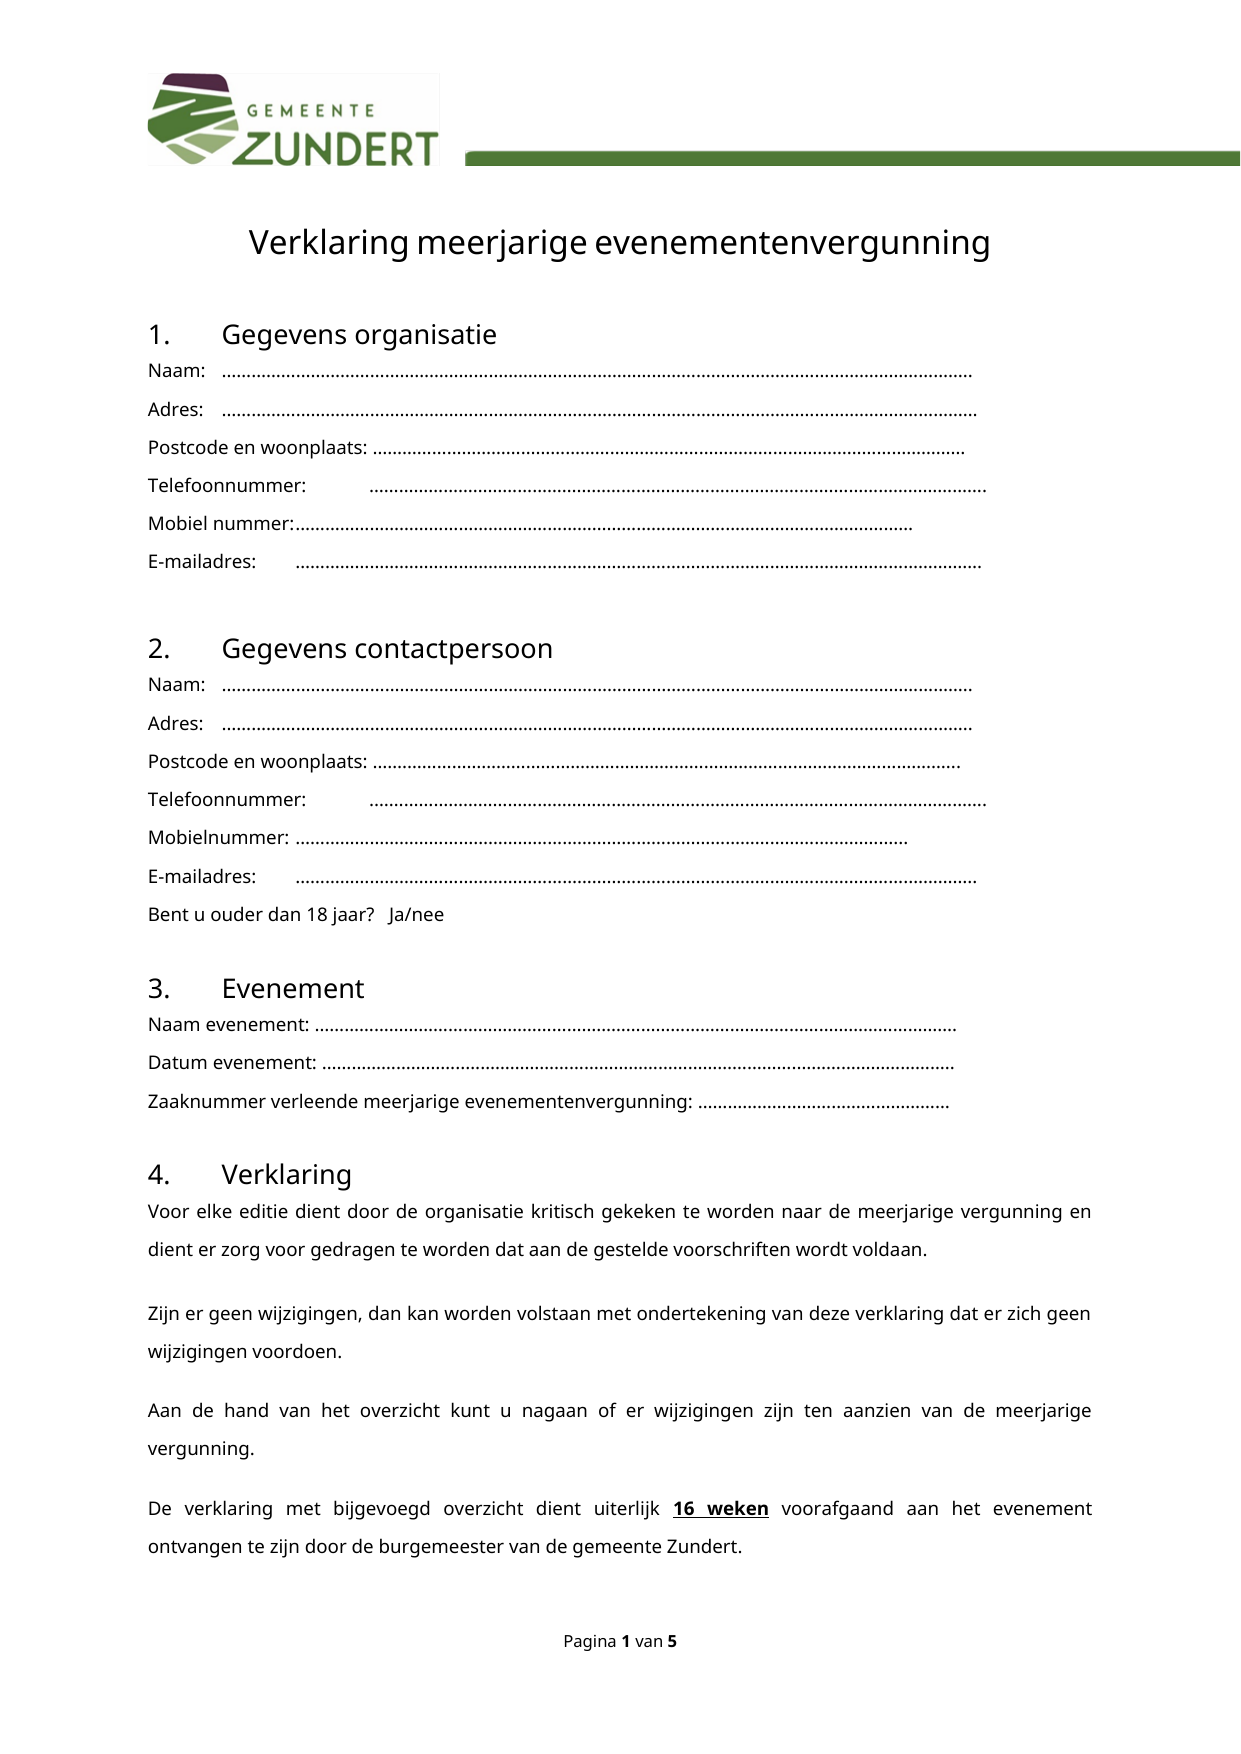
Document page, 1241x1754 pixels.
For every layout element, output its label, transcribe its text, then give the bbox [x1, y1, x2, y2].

text Telefoonnummer: ………………………………………………………………………………….…………………………. [148, 472, 1093, 498]
text Voor elke editie dient door de organisatie kritisch gekeken te worden naar de meerjarige vergunning en dient er zorg voor gedragen te worden dat aan de gestelde voorschriften wordt voldaan. [148, 1198, 1093, 1262]
text Mobiel nummer: ……………………………………………………………………………………………………..……… [148, 511, 1093, 536]
subtitle 1. Gegevens organisatie [148, 315, 1093, 352]
text Bent u ouder dan 18 jaar? Ja/nee [148, 901, 1093, 927]
text E-mailadres: …………………………………………………………………………………………………………………………. [148, 549, 1093, 574]
text Adres: ……………………………………………………………………………………………………………………………………… [148, 396, 1093, 421]
text Naam: …………………………………………………………………………………………………………………………………….. [148, 672, 1093, 697]
text Adres: …………………………………………………………………………………………………………………………………….. [148, 710, 1093, 736]
subtitle 4. Verklaring [148, 1156, 1093, 1193]
text Naam evenement: …………………………………………………………………………………………………………………. [148, 1011, 1093, 1037]
text Telefoonnummer: .……………………………………………………………………………………………………………. [148, 786, 1093, 812]
text Postcode en woonplaats: ………………………………………………………………………………………………………… [148, 434, 1093, 459]
subtitle 2. Gegevens contactpersoon [148, 629, 1093, 666]
text Mobielnummer: ……………………………………………………………………………………………….…………... [148, 825, 1093, 850]
text Naam: …………………………………………………………………………………………………………………………………….. [148, 358, 1093, 383]
text Datum evenement: ………………………..………………………………………………………….………………………….. [148, 1050, 1093, 1075]
text E-mailadres: …………………………………………………………………………………………………………….………….. [148, 863, 1093, 888]
text Zijn er geen wijzigingen, dan kan worden volstaan met ondertekening van deze verklaring dat er zich geen wijzigingen voordoen. [148, 1300, 1093, 1364]
text Postcode en woonplaats: …….…………………………………………………………………………………………….…... [148, 748, 1093, 774]
text De verklaring met bijgevoegd overzicht dient uiterlijk 16 weken voorafgaand aan het evenement ontvangen te zijn door de burgemeester van de gemeente Zundert. [148, 1495, 1093, 1558]
subtitle Verklaring meerjarige evenementenvergunning [148, 219, 1093, 264]
subtitle 3. Evenement [148, 969, 1093, 1006]
text Zaaknummer verleende meerjarige evenementenvergunning: …………………………………………… [148, 1088, 1093, 1113]
text Aan de hand van het overzicht kunt u nagaan of er wijzigingen zijn ten aanzien van de meerjarige vergunning. [148, 1397, 1093, 1461]
